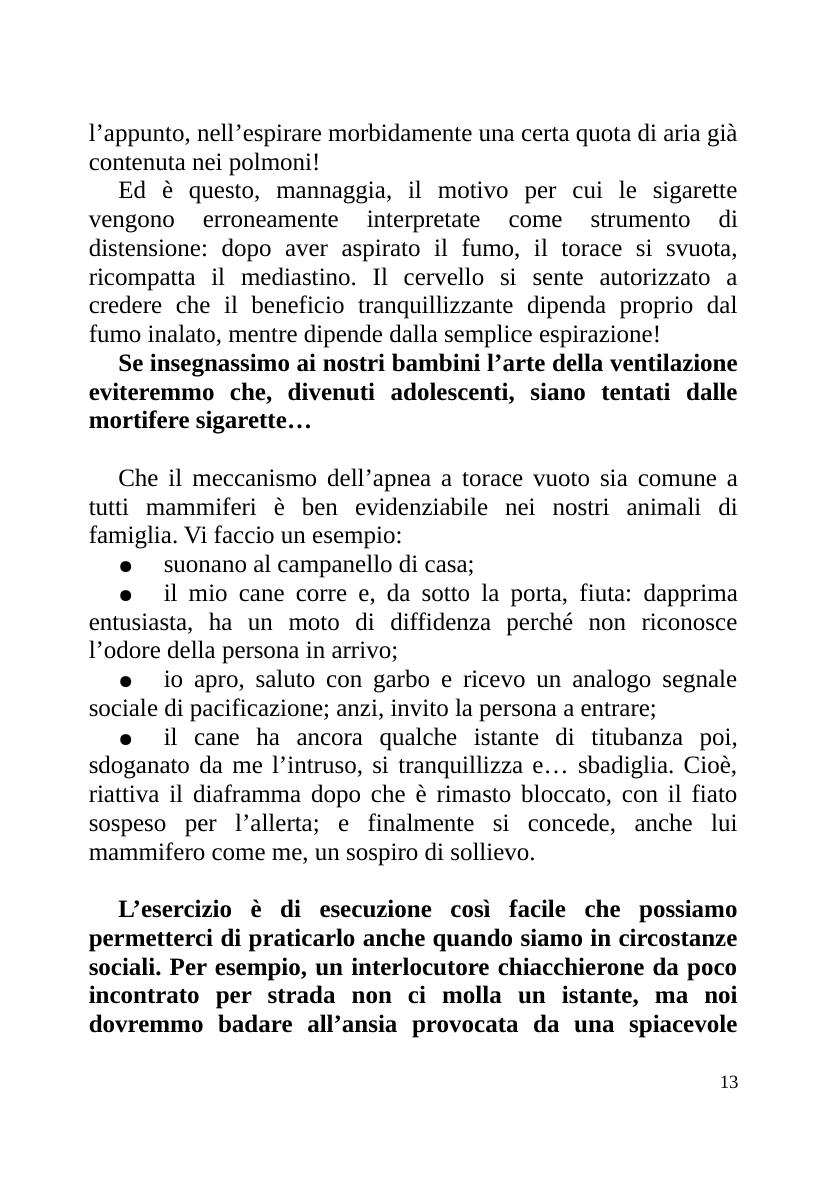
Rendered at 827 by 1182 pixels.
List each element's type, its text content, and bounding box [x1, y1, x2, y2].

text Che il meccanismo dell’apnea a torace vuoto sia comune a tutti mammiferi è ben evidenziabile nei nostri animali di famiglia. Vi faccio un esempio: [88, 463, 738, 549]
list il cane ha ancora qualche istante di titubanza poi, sdoganato da me l’intruso, si tranquillizza e… sbadiglia. Cioè, riattiva il diaframma dopo che è rimasto bloccato, con il fiato sospeso per l’allerta; e finalmente si concede, anche lui mammifero come me, un sospiro di sollievo. [88, 722, 738, 866]
text Se insegnassimo ai nostri bambini l’arte della ventilazione eviteremmo che, divenuti adolescenti, siano tentati dalle mortifere sigarette… [88, 348, 738, 434]
text l’appunto, nell’espirare morbidamente una certa quota di aria già contenuta nei polmoni! [88, 118, 738, 176]
text L’esercizio è di esecuzione così facile che possiamo permetterci di praticarlo anche quando siamo in circostanze sociali. Per esempio, un interlocutore chiacchierone da poco incontrato per strada non ci molla un istante, ma noi dovremmo badare all’ansia provocata da una spiacevole [88, 894, 738, 1038]
list suonano al campanello di casa; [88, 549, 738, 578]
list il mio cane corre e, da sotto la porta, fiuta: dapprima entusiasta, ha un moto di diffidenza perché non riconosce l’odore della persona in arrivo; [88, 578, 738, 664]
list io apro, saluto con garbo e ricevo un analogo segnale sociale di pacificazione; anzi, invito la persona a entrare; [88, 664, 738, 722]
text Ed è questo, mannaggia, il motivo per cui le sigarette vengono erroneamente interpretate come strumento di distensione: dopo aver aspirato il fumo, il torace si svuota, ricompatta il mediastino. Il cervello si sente autorizzato a credere che il beneficio tranquillizzante dipenda proprio dal fumo inalato, mentre dipende dalla semplice espirazione! [88, 176, 738, 348]
